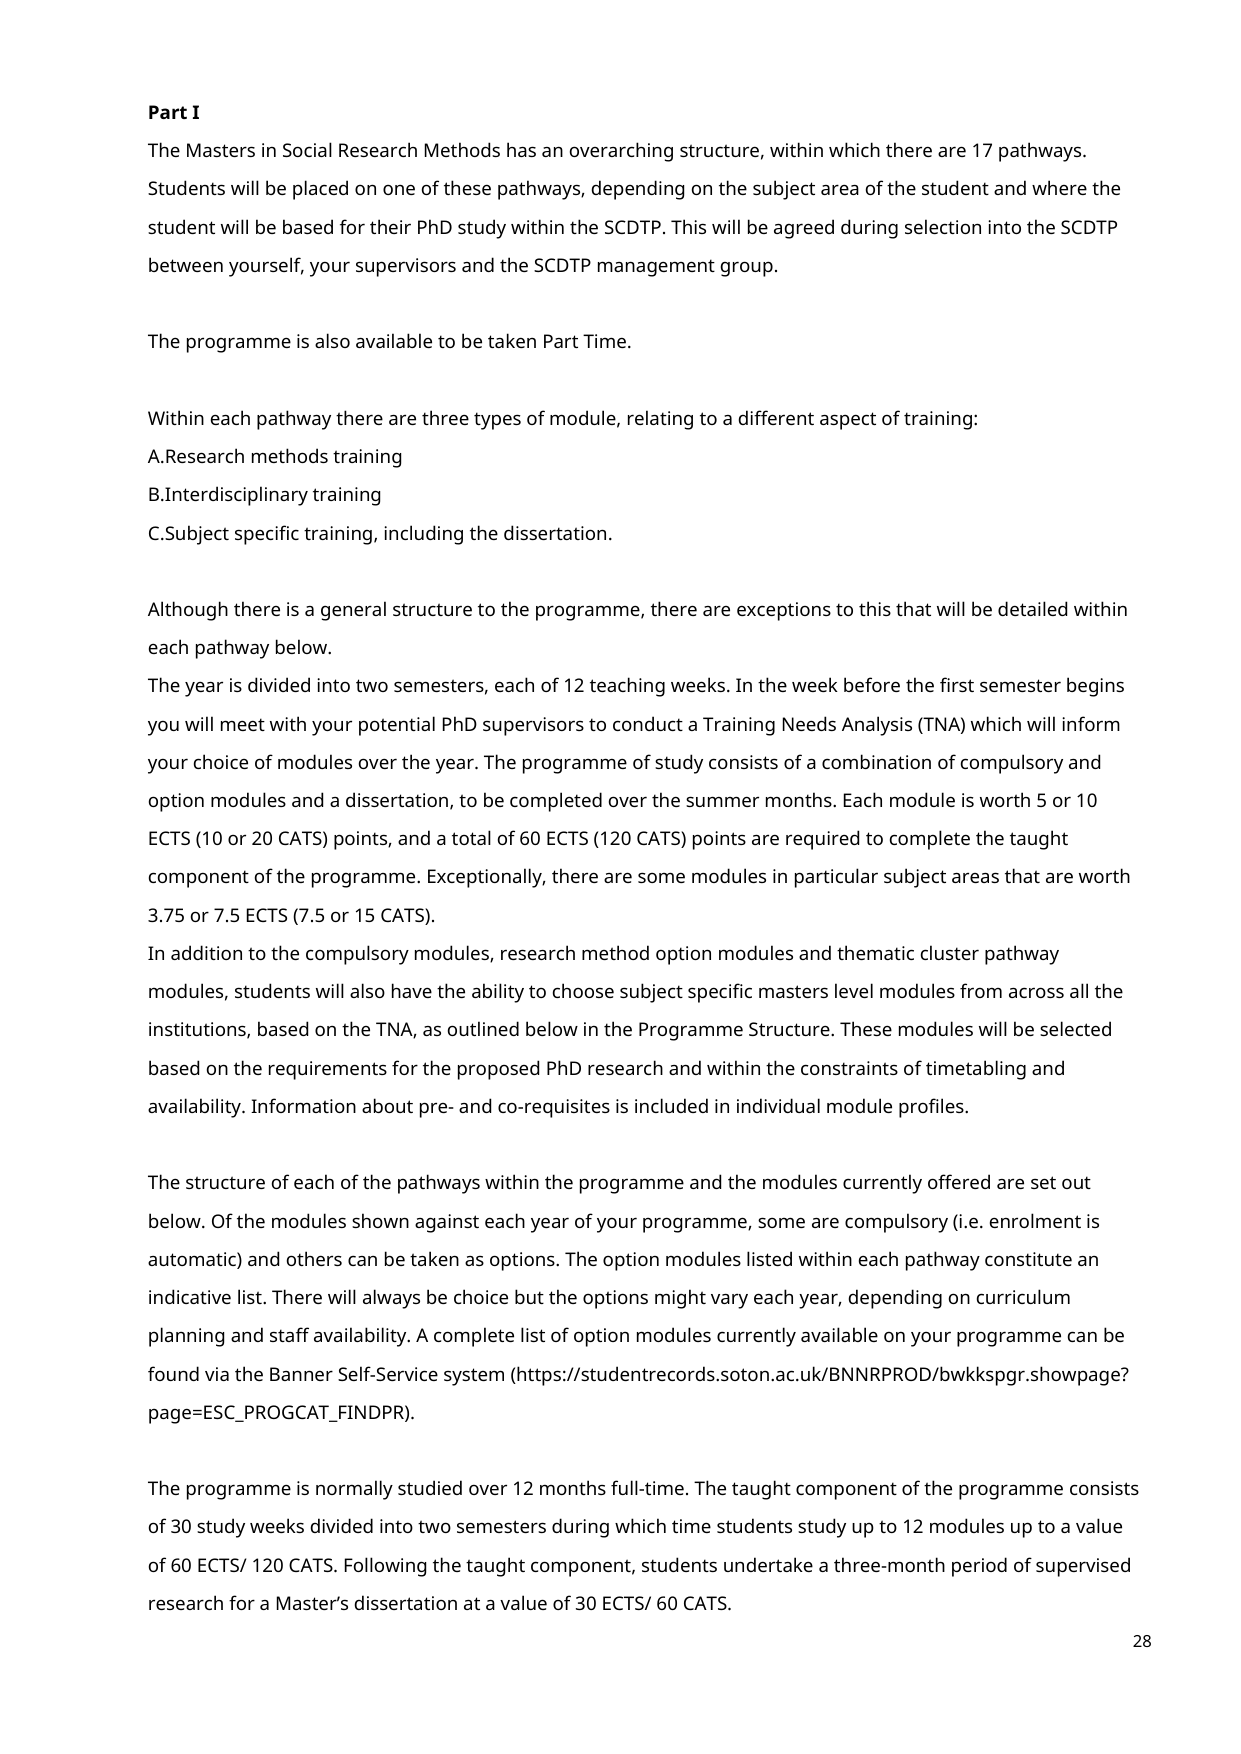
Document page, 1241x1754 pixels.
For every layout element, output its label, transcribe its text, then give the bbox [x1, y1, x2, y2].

table_cell Part I The Masters in Social Research Methods has an overarching structure, within which there are 17 pathways. Students will be placed on one of these pathways, depending on the subject area of the student and where the student will be based for their PhD study within the SCDTP. This will be agreed during selection into the SCDTP between yourself, your supervisors and the SCDTP management group. The programme is also available to be taken Part Time. Within each pathway there are three types of module, relating to a different aspect of training: A.Research methods training B.Interdisciplinary training C.Subject specific training, including the dissertation. Although there is a general structure to the programme, there are exceptions to this that will be detailed within each pathway below. The year is divided into two semesters, each of 12 teaching weeks. In the week before the first semester begins you will meet with your potential PhD supervisors to conduct a Training Needs Analysis (TNA) which will inform your choice of modules over the year. The programme of study consists of a combination of compulsory and option modules and a dissertation, to be completed over the summer months. Each module is worth 5 or 10 ECTS (10 or 20 CATS) points, and a total of 60 ECTS (120 CATS) points are required to complete the taught component of the programme. Exceptionally, there are some modules in particular subject areas that are worth 3.75 or 7.5 ECTS (7.5 or 15 CATS). In addition to the compulsory modules, research method option modules and thematic cluster pathway modules, students will also have the ability to choose subject specific masters level modules from across all the institutions, based on the TNA, as outlined below in the Programme Structure. These modules will be selected based on the requirements for the proposed PhD research and within the constraints of timetabling and availability. Information about pre- and co-requisites is included in individual module profiles. The structure of each of the pathways within the programme and the modules currently offered are set out below. Of the modules shown against each year of your programme, some are compulsory (i.e. enrolment is automatic) and others can be taken as options. The option modules listed within each pathway constitute an indicative list. There will always be choice but the options might vary each year, depending on curriculum planning and staff availability. A complete list of option modules currently available on your programme can be found via the Banner Self-Service system (https://studentrecords.soton.ac.uk/BNNRPROD/bwkkspgr.showpage?page=ESC_PROGCAT_FINDPR). The programme is normally studied over 12 months full-time. The taught component of the programme consists of 30 study weeks divided into two semesters during which time students study up to 12 modules up to a value of 60 ECTS/ 120 CATS. Following the taught component, students undertake a three-month period of supervised research for a Master’s dissertation at a value of 30 ECTS/ 60 CATS. [136, 99, 1152, 1626]
